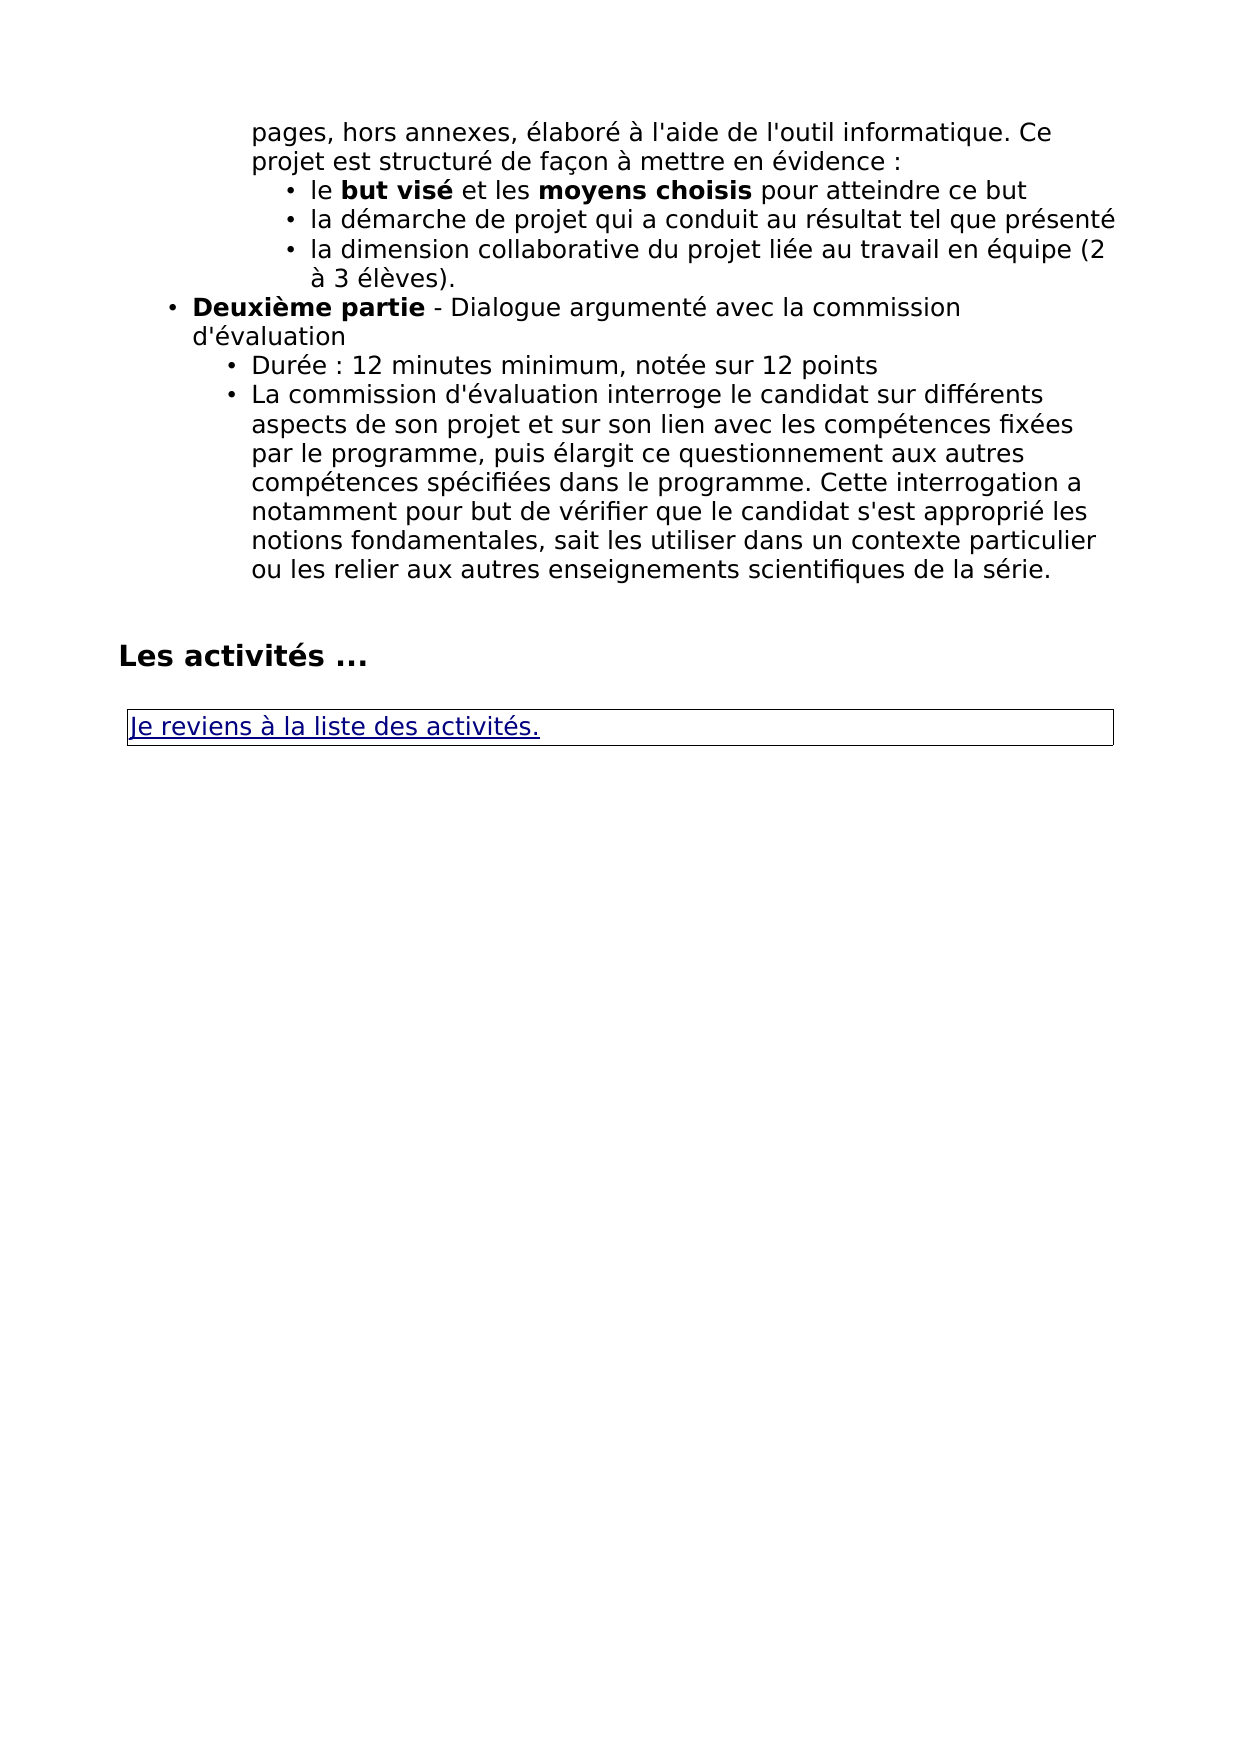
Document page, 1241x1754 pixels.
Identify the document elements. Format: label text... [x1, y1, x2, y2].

list le but visé et les moyens choisis pour atteindre ce but [295, 176, 1122, 206]
list pages, hors annexes, élaboré à l'aide de l'outil informatique. Ce projet est structuré de façon à mettre en évidence : [236, 118, 1122, 176]
table_header Je reviens à la liste des activités. [128, 710, 1113, 744]
list La commission d'évaluation interroge le candidat sur différents aspects de son projet et sur son lien avec les compétences fixées par le programme, puis élargit ce questionnement aux autres compétences spécifiées dans le programme. Cette interrogation a notamment pour but de vérifier que le candidat s'est approprié les notions fondamentales, sait les utiliser dans un contexte particulier ou les relier aux autres enseignements scientifiques de la série. [236, 381, 1122, 585]
list Durée : 12 minutes minimum, notée sur 12 points [236, 351, 1122, 381]
list la dimension collaborative du projet liée au travail en équipe (2 à 3 élèves). [295, 235, 1122, 293]
subtitle Les activités ... [118, 639, 1122, 673]
list la démarche de projet qui a conduit au résultat tel que présenté [295, 206, 1122, 235]
list Deuxième partie - Dialogue argumenté avec la commission d'évaluation [177, 293, 1122, 351]
